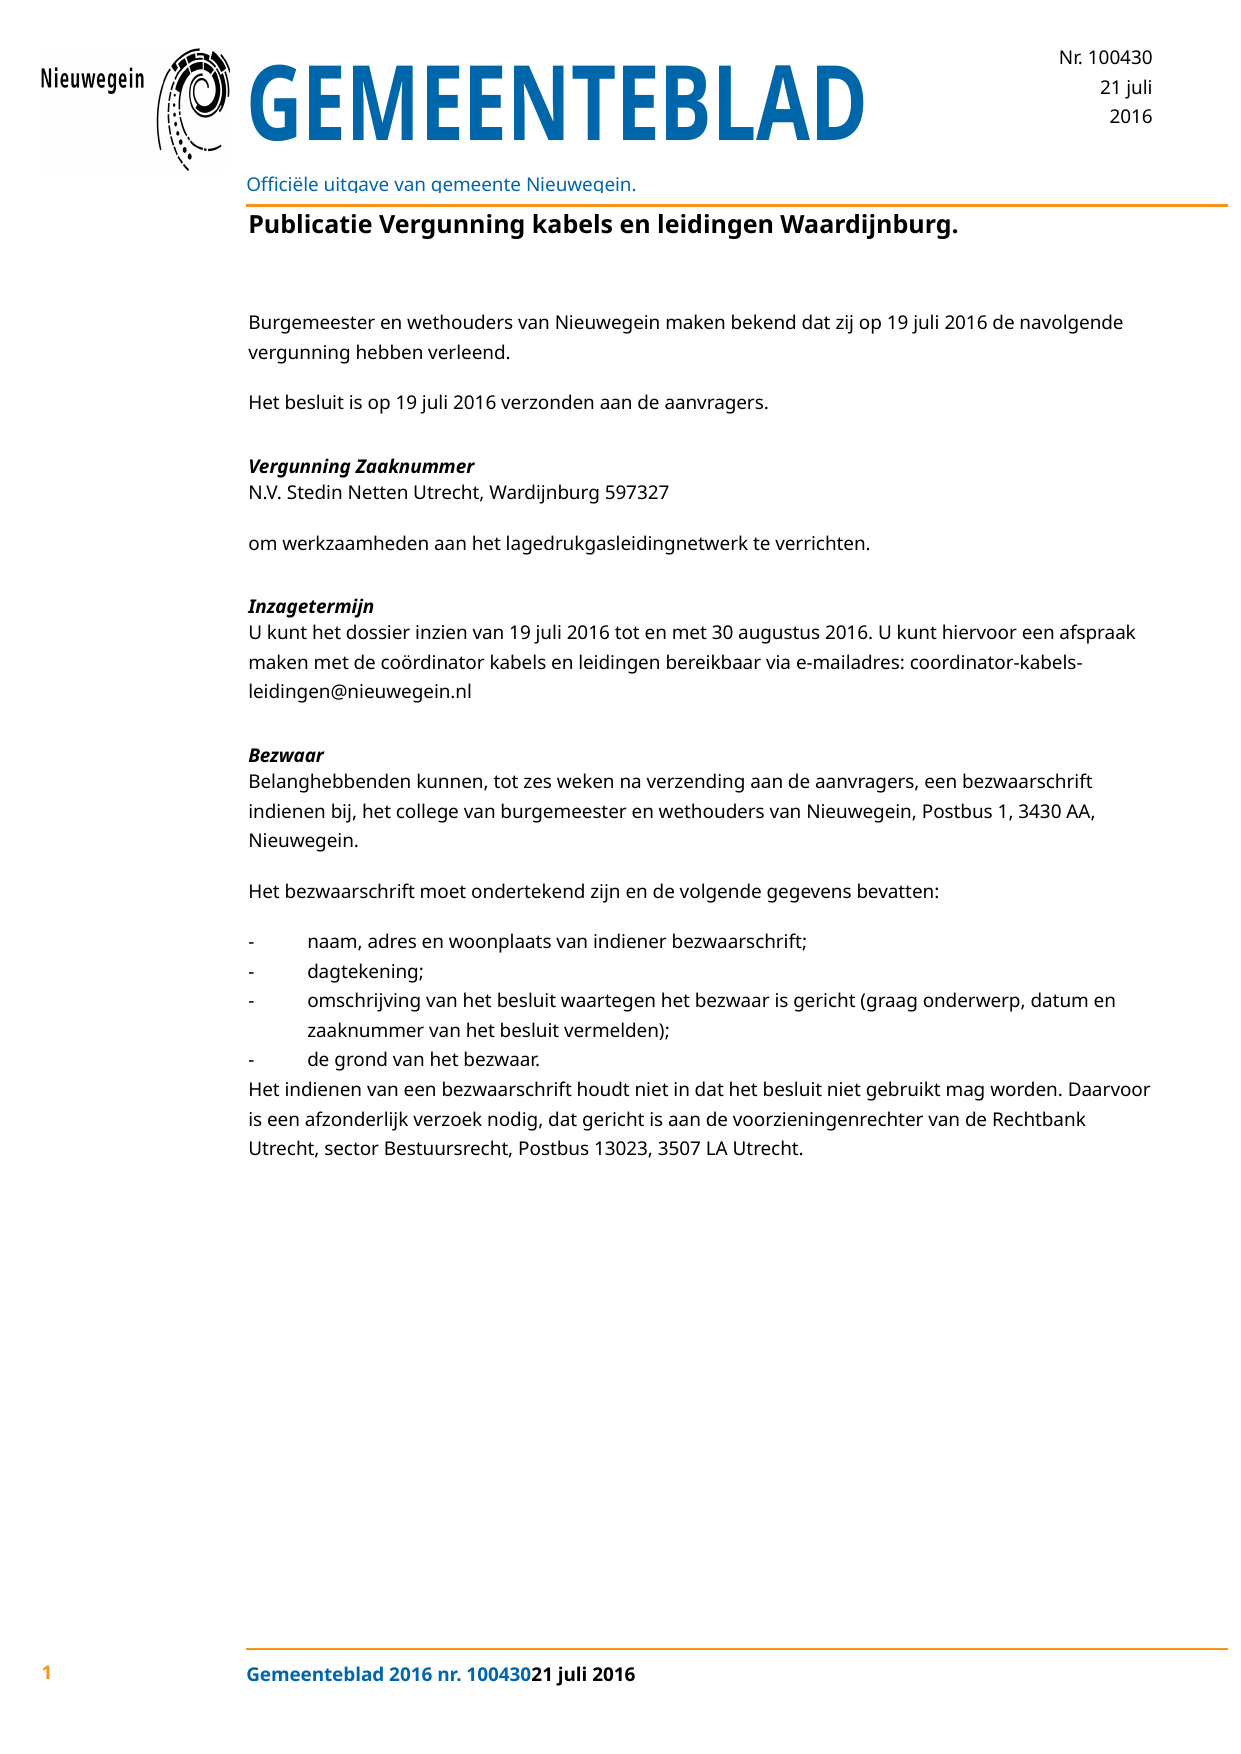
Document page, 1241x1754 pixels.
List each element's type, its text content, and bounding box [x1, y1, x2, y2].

text Bezwaar [248, 742, 1152, 768]
list dagtekening; [248, 958, 1152, 983]
text Het besluit is op 19 juli 2016 verzonden aan de aanvragers. [248, 389, 1152, 415]
text Het indienen van een bezwaarschrift houdt niet in dat het besluit niet gebruikt mag worden. Daarvoor is een afzonderlijk verzoek nodig, dat gericht is aan de voorzieningenrechter van de Rechtbank Utrecht, sector Bestuursrecht, Postbus 13023, 3507 LA Utrecht. [248, 1076, 1152, 1161]
text Inzagetermijn [248, 594, 1152, 619]
text Vergunning Zaaknummer [248, 453, 1152, 479]
text Het bezwaarschrift moet ondertekend zijn en de volgende gegevens bevatten: [248, 878, 1152, 903]
list naam, adres en woonplaats van indiener bezwaarschrift; [248, 928, 1152, 954]
list de grond van het bezwaar. [248, 1047, 1152, 1072]
text om werkzaamheden aan het lagedrukgasleidingnetwerk te verrichten. [248, 530, 1152, 555]
text Burgemeester en wethouders van Nieuwegein maken bekend dat zij op 19 juli 2016 de navolgende vergunning hebben verleend. [248, 309, 1152, 365]
text Publicatie Vergunning kabels en leidingen Waardijnburg. [248, 207, 1152, 241]
list omschrijving van het besluit waartegen het bezwaar is gericht (graag onderwerp, datum en zaaknummer van het besluit vermelden); [248, 987, 1152, 1043]
text U kunt het dossier inzien van 19 juli 2016 tot en met 30 augustus 2016. U kunt hiervoor een afspraak maken met de coördinator kabels en leidingen bereikbaar via e-mailadres: coordinator-kabels-leidingen@nieuwegein.nl [248, 619, 1152, 704]
text Belanghebbenden kunnen, tot zes weken na verzending aan de aanvragers, een bezwaarschrift indienen bij, het college van burgemeester en wethouders van Nieuwegein, Postbus 1, 3430 AA, Nieuwegein. [248, 768, 1152, 853]
text N.V. Stedin Netten Utrecht, Wardijnburg 597327 [248, 479, 1152, 505]
picture [41, 47, 231, 172]
